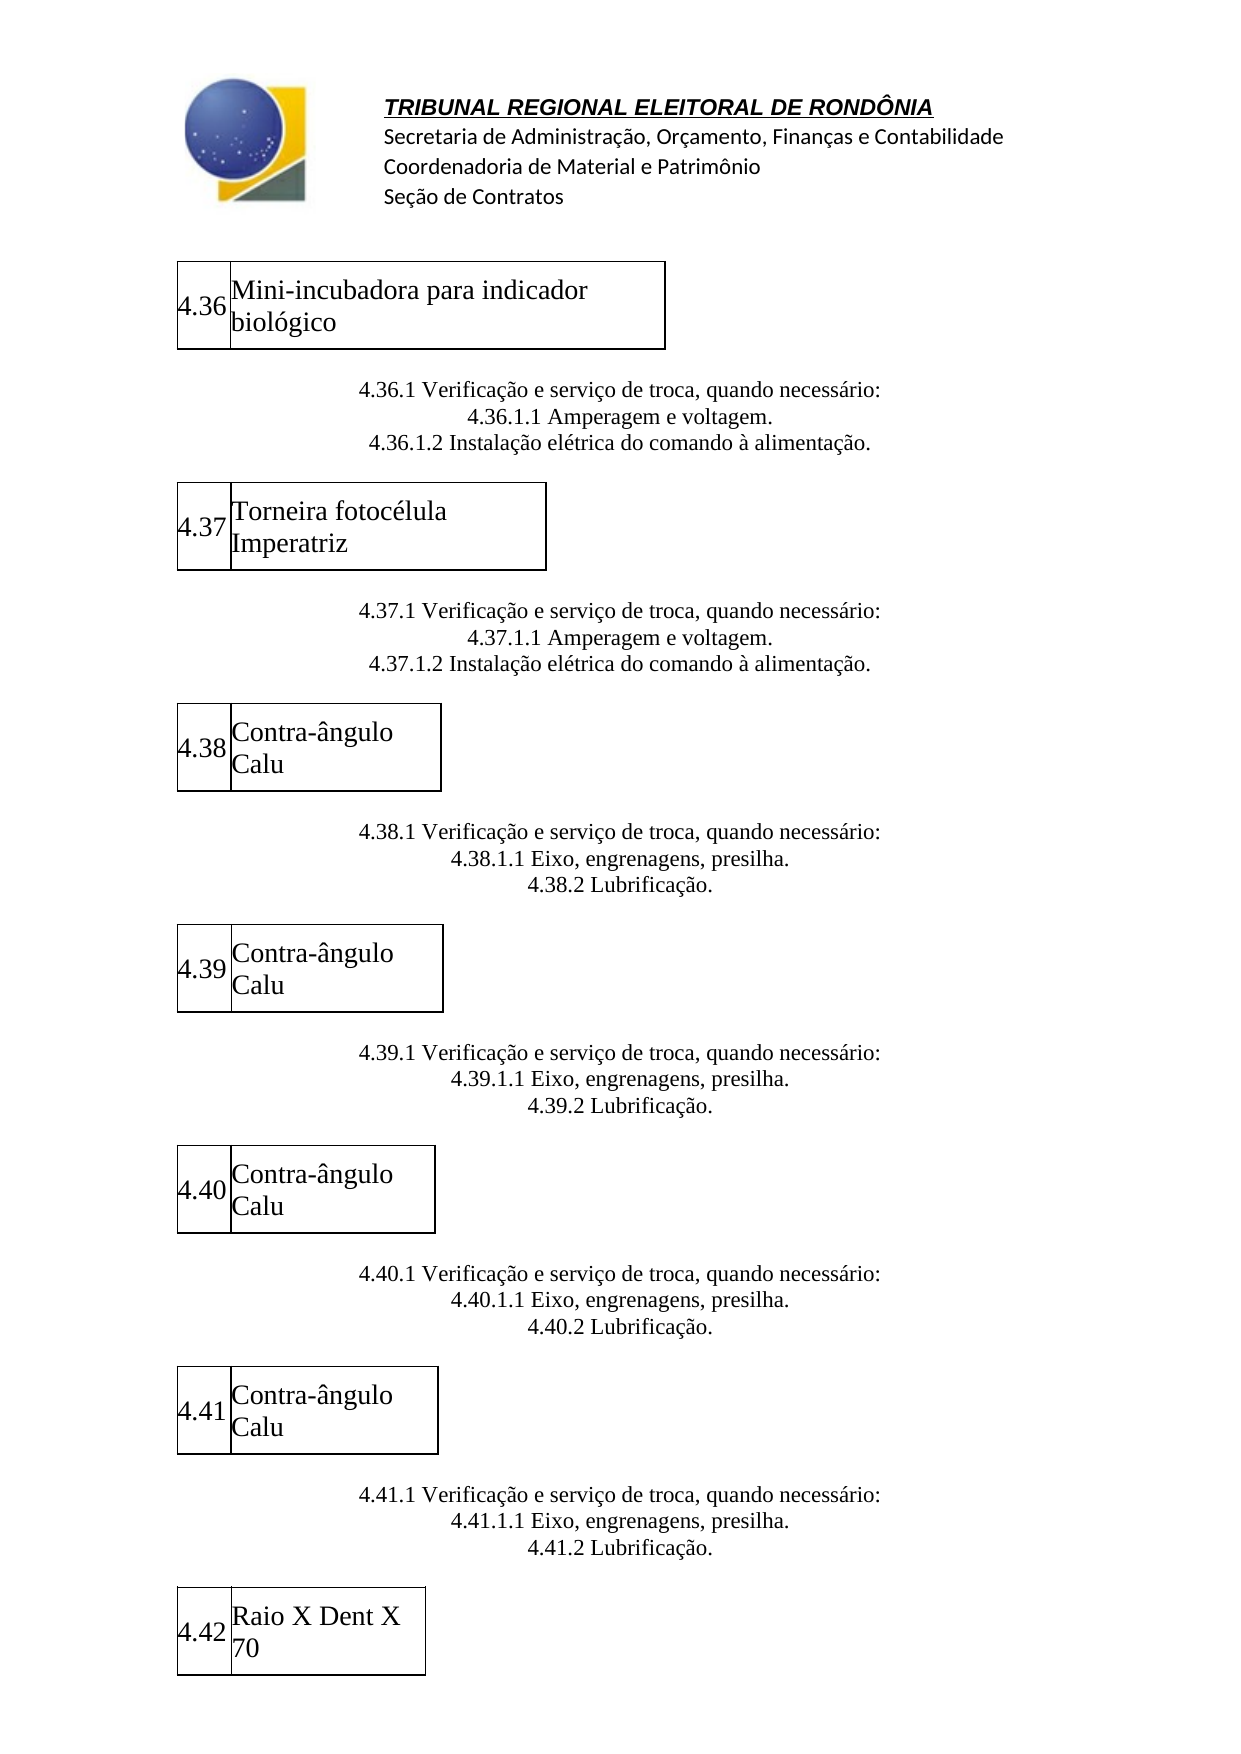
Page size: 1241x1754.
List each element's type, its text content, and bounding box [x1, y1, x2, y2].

table_header Mini-incubadora para indicador biológico [231, 262, 664, 348]
text 4.38.2 Lubrificação. [183, 871, 1057, 897]
text 4.37.1 Verificação e serviço de troca, quando necessário: [183, 597, 1057, 624]
table_header Torneira fotocélula Imperatriz [232, 483, 545, 569]
table_header 4.42 [178, 1588, 231, 1674]
table_header Raio X Dent X 70 [232, 1588, 425, 1674]
text 4.39.1.1 Eixo, engrenagens, presilha. [183, 1066, 1057, 1092]
table_header 4.36 [178, 262, 230, 348]
text 4.39.1 Verificação e serviço de troca, quando necessário: [183, 1039, 1057, 1066]
text 4.38.1.1 Eixo, engrenagens, presilha. [183, 844, 1057, 871]
text 4.40.2 Lubrificação. [183, 1313, 1057, 1339]
text 4.38.1 Verificação e serviço de troca, quando necessário: [183, 818, 1057, 844]
text 4.37.1.2 Instalação elétrica do comando à alimentação. [183, 650, 1057, 676]
table_header 4.37 [178, 483, 230, 569]
text 4.40.1.1 Eixo, engrenagens, presilha. [183, 1286, 1057, 1313]
text 4.41.1 Verificação e serviço de troca, quando necessário: [183, 1481, 1057, 1507]
table_header 4.40 [178, 1146, 230, 1232]
text 4.41.1.1 Eixo, engrenagens, presilha. [183, 1507, 1057, 1534]
text 4.36.1 Verificação e serviço de troca, quando necessário: [183, 376, 1057, 403]
table_header Contra-ângulo Calu [232, 1146, 434, 1232]
text 4.39.2 Lubrificação. [183, 1092, 1057, 1118]
text 4.36.1.1 Amperagem e voltagem. [183, 403, 1057, 429]
table_header Contra-ângulo Calu [232, 1367, 437, 1453]
table_header Contra-ângulo Calu [232, 704, 440, 790]
table_header 4.41 [178, 1367, 230, 1453]
text 4.41.2 Lubrificação. [183, 1534, 1057, 1560]
table_header Contra-ângulo Calu [232, 925, 442, 1011]
text 4.37.1.1 Amperagem e voltagem. [183, 624, 1057, 650]
text 4.40.1 Verificação e serviço de troca, quando necessário: [183, 1260, 1057, 1286]
table_header 4.38 [178, 704, 230, 790]
text 4.36.1.2 Instalação elétrica do comando à alimentação. [183, 429, 1057, 455]
table_header 4.39 [178, 925, 231, 1011]
